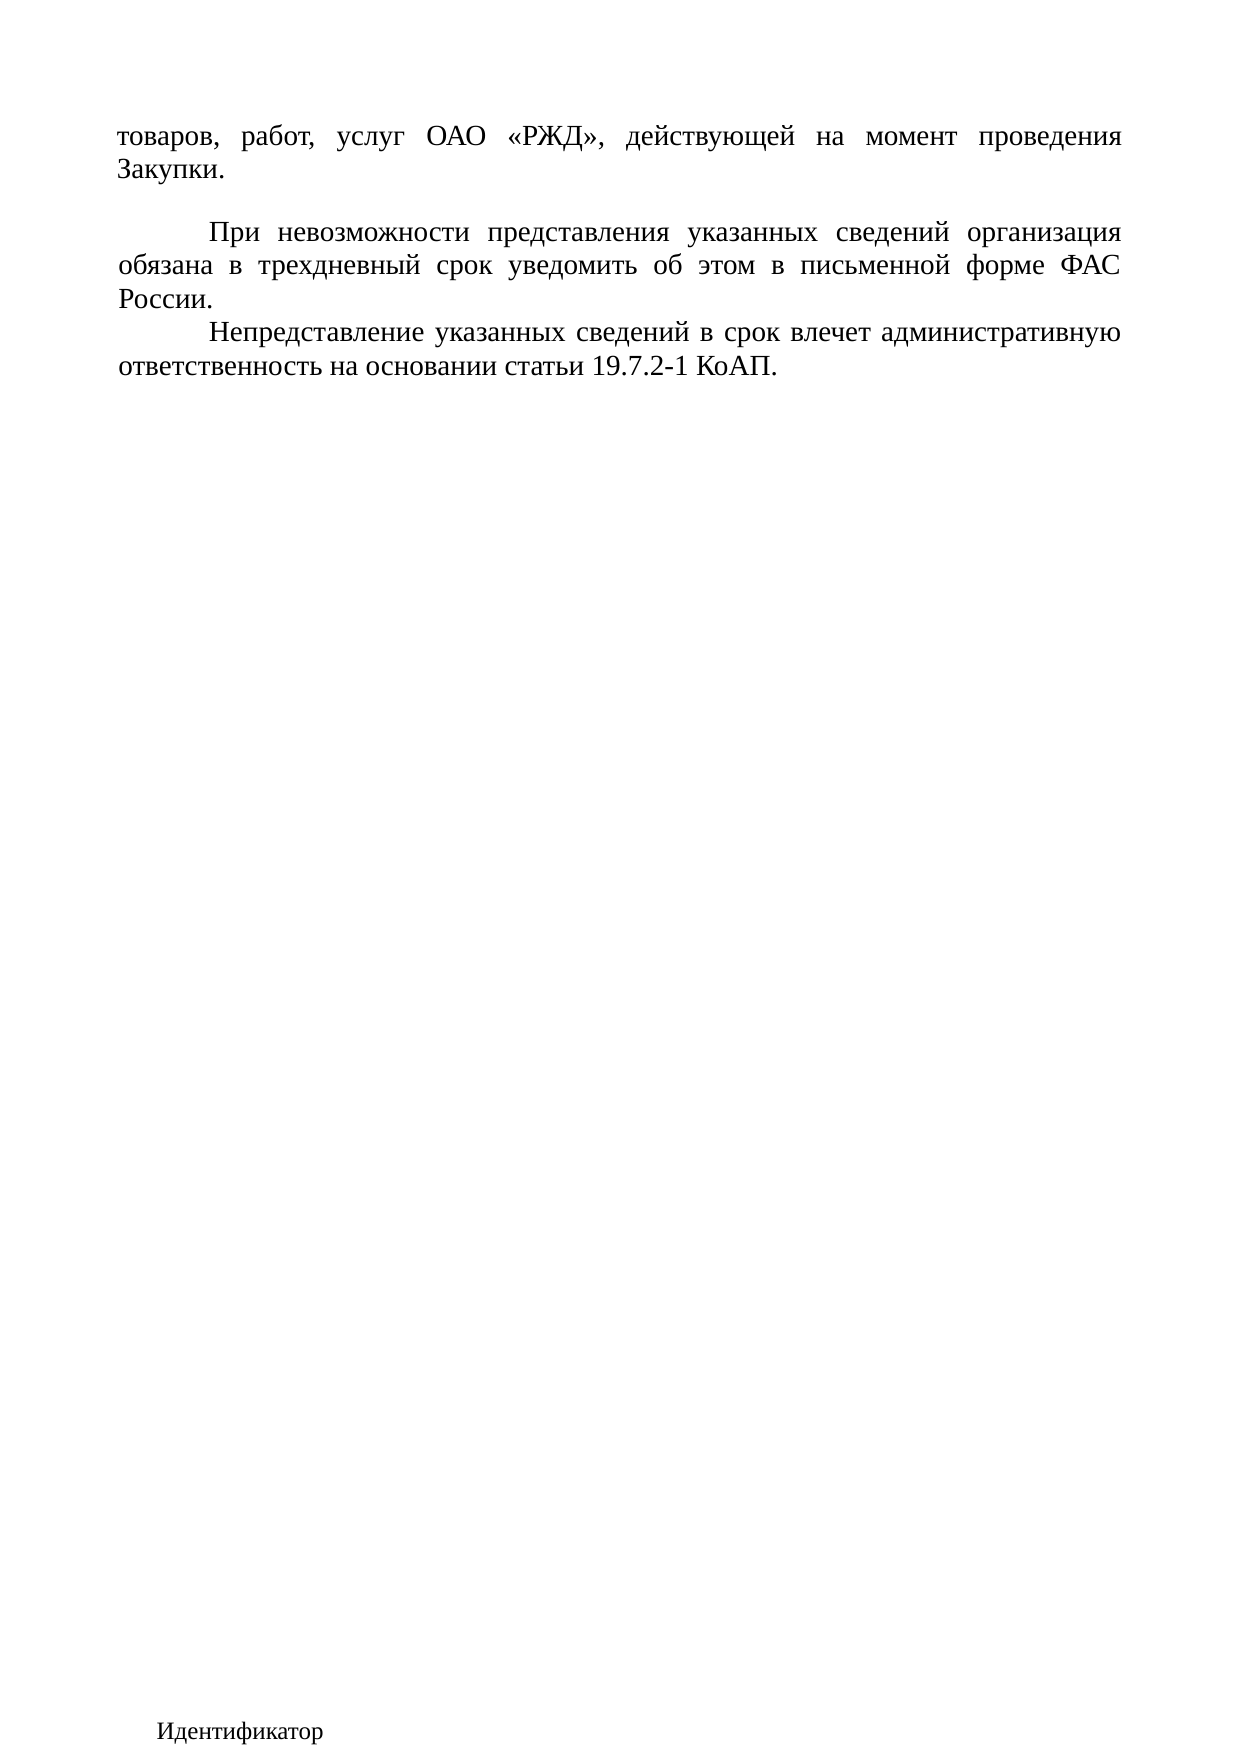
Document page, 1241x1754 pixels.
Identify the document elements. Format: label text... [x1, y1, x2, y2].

list товаров, работ, услуг ОАО «РЖД», действующей на момент проведения Закупки. [117, 118, 1122, 185]
text Непредставление указанных сведений в срок влечет административную ответственность на основании статьи 19.7.2-1 КоАП. [118, 314, 1122, 382]
text При невозможности представления указанных сведений организация обязана в трехдневный срок уведомить об этом в письменной форме ФАС России. [118, 214, 1122, 314]
